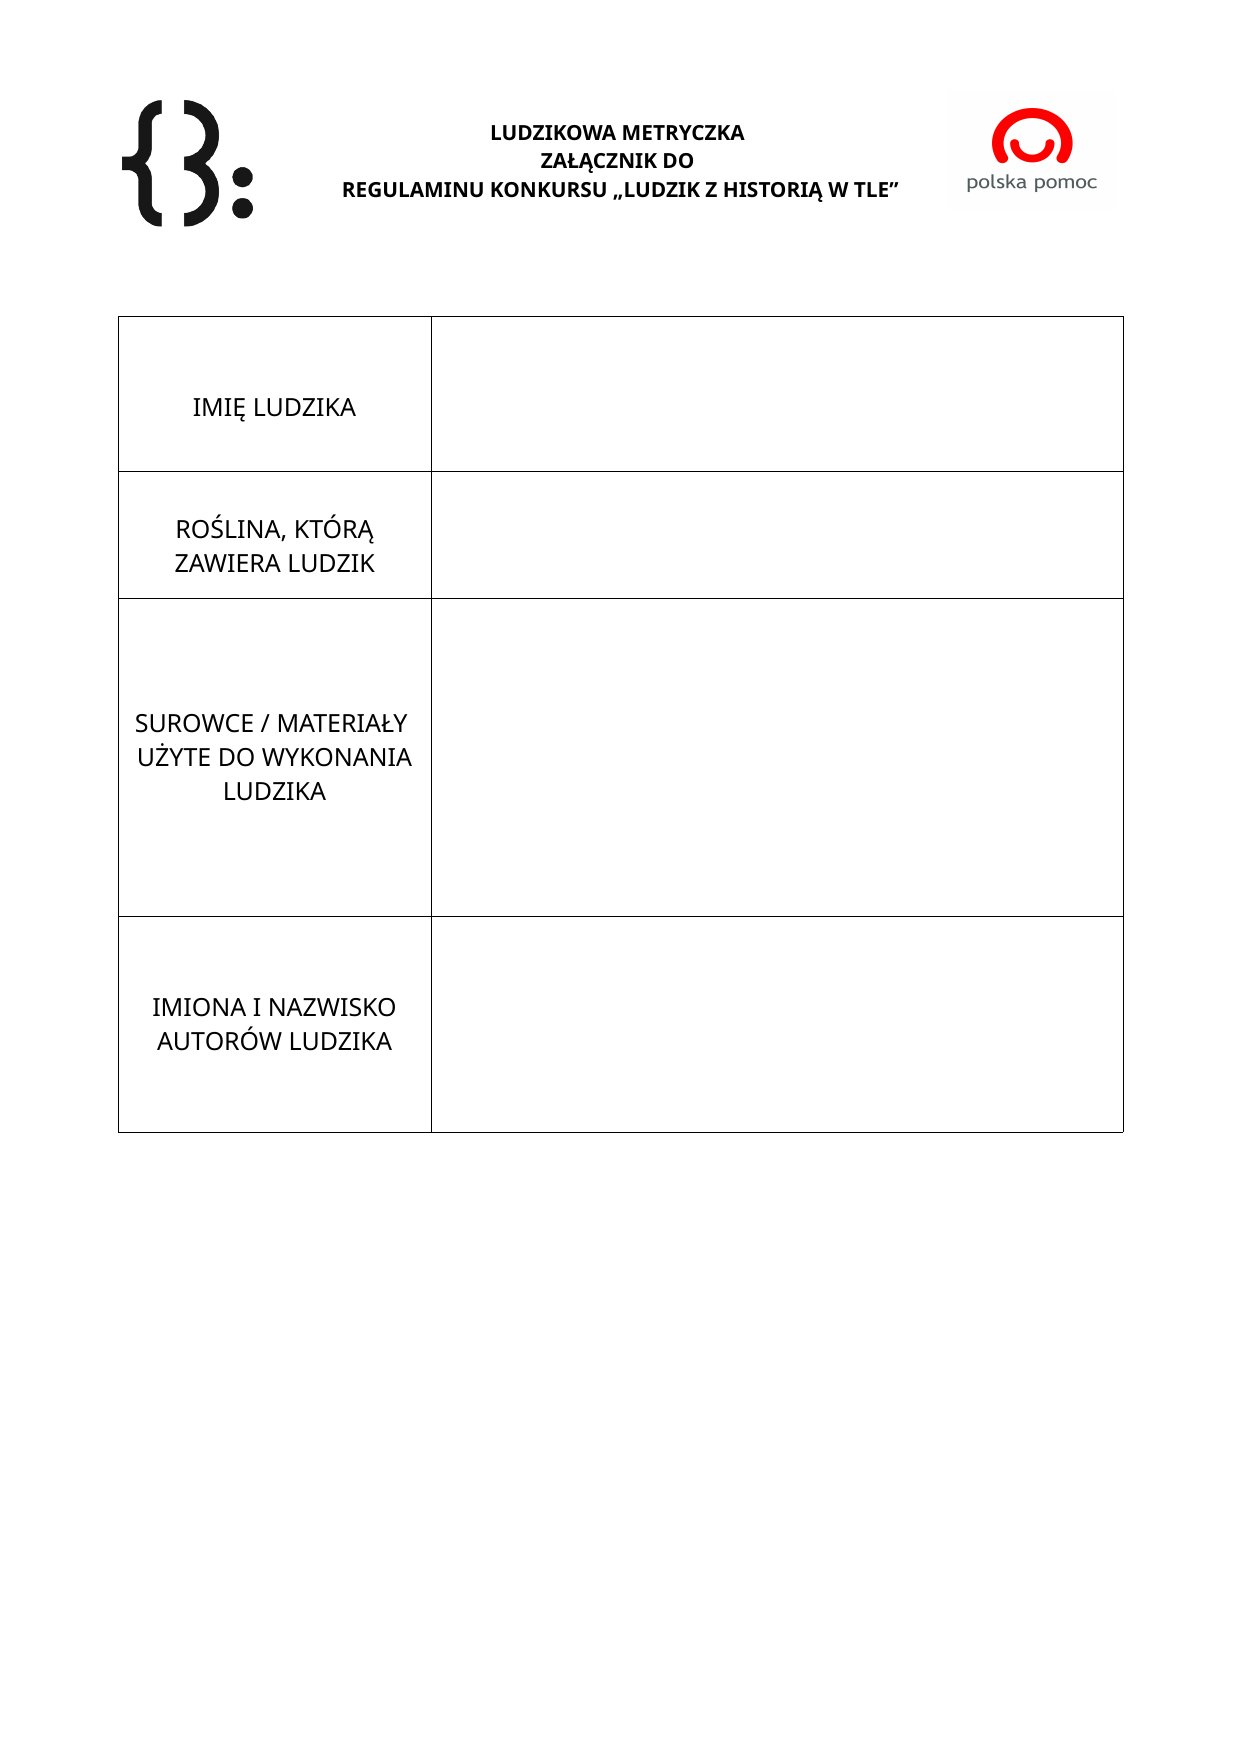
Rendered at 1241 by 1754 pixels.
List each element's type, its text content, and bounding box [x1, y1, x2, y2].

table_cell ROŚLINA, KTÓRĄ ZAWIERA LUDZIK [119, 472, 431, 598]
picture [947, 90, 1117, 210]
picture [117, 95, 257, 231]
table_header IMIĘ LUDZIKA [119, 317, 431, 471]
table_cell SUROWCE / MATERIAŁY UŻYTE DO WYKONANIA LUDZIKA [119, 599, 431, 916]
table_cell [432, 917, 1123, 1132]
table_header [432, 317, 1123, 471]
table_cell [432, 472, 1123, 598]
table_cell IMIONA I NAZWISKO AUTORÓW LUDZIKA [119, 917, 431, 1132]
table_cell [432, 599, 1123, 916]
